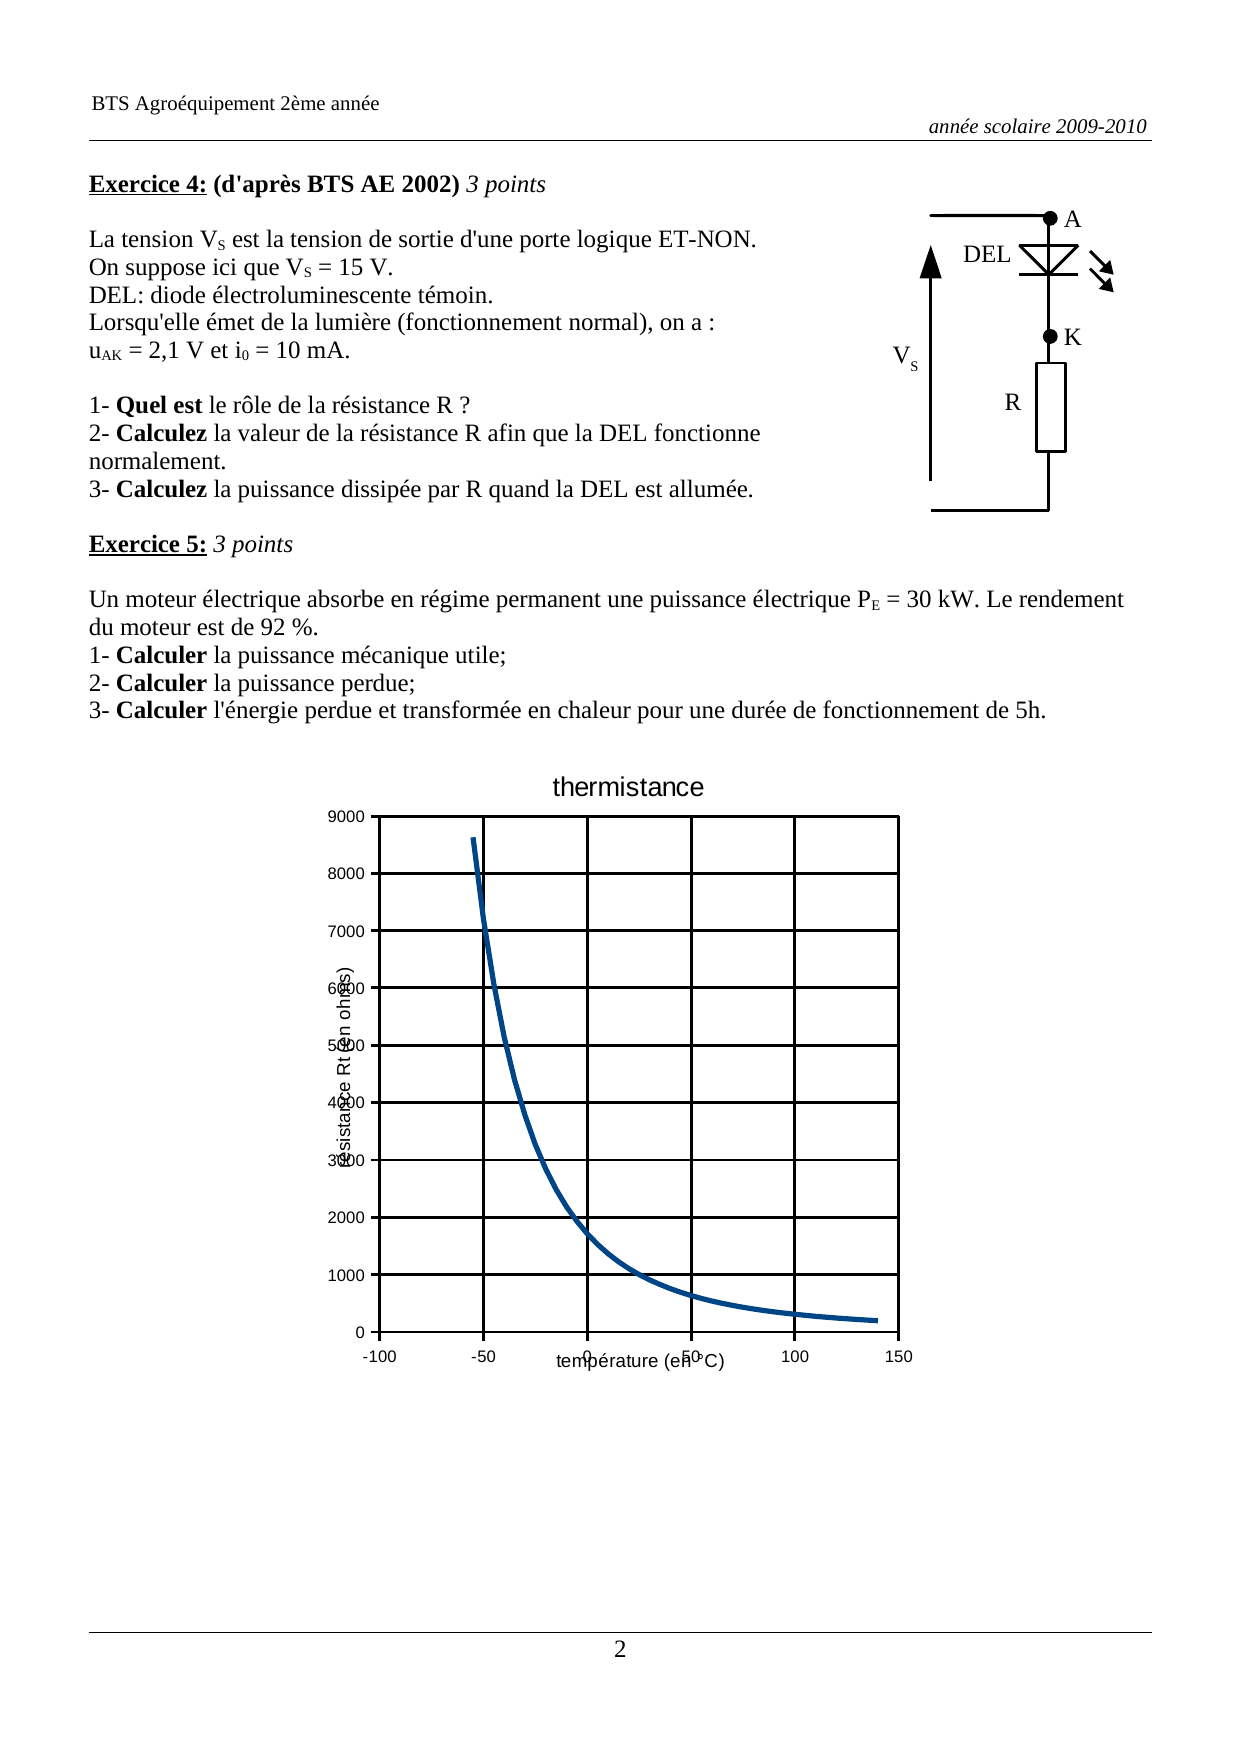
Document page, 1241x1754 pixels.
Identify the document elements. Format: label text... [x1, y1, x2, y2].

text DEL: diode électroluminescente témoin. [88, 281, 883, 308]
text La tension VS est la tension de sortie d'une porte logique ET-NON. [88, 225, 883, 253]
text 2- Calculer la puissance perdue; [88, 669, 1152, 696]
text Exercice 4: (d'après BTS AE 2002) 3 points [88, 170, 1150, 198]
text 1- Calculer la puissance mécanique utile; [88, 641, 1152, 669]
text Exercice 5: 3 points [88, 530, 823, 558]
text On suppose ici que VS = 15 V. [88, 253, 883, 281]
text 2- Calculez la valeur de la résistance R afin que la DEL fonctionne normalement. [88, 419, 883, 475]
text 3- Calculer l'énergie perdue et transformée en chaleur pour une durée de fonctionnement de 5h. [88, 696, 1152, 724]
text Un moteur électrique absorbe en régime permanent une puissance électrique PE = 30 kW. Le rendement du moteur est de 92 %. [88, 586, 1152, 641]
text 1- Quel est le rôle de la résistance R ? [88, 392, 883, 419]
text Lorsqu'elle émet de la lumière (fonctionnement normal), on a : [88, 308, 883, 336]
text 3- Calculez la puissance dissipée par R quand la DEL est allumée. [88, 475, 883, 502]
text uAK = 2,1 V et i0 = 10 mA. [88, 336, 883, 364]
